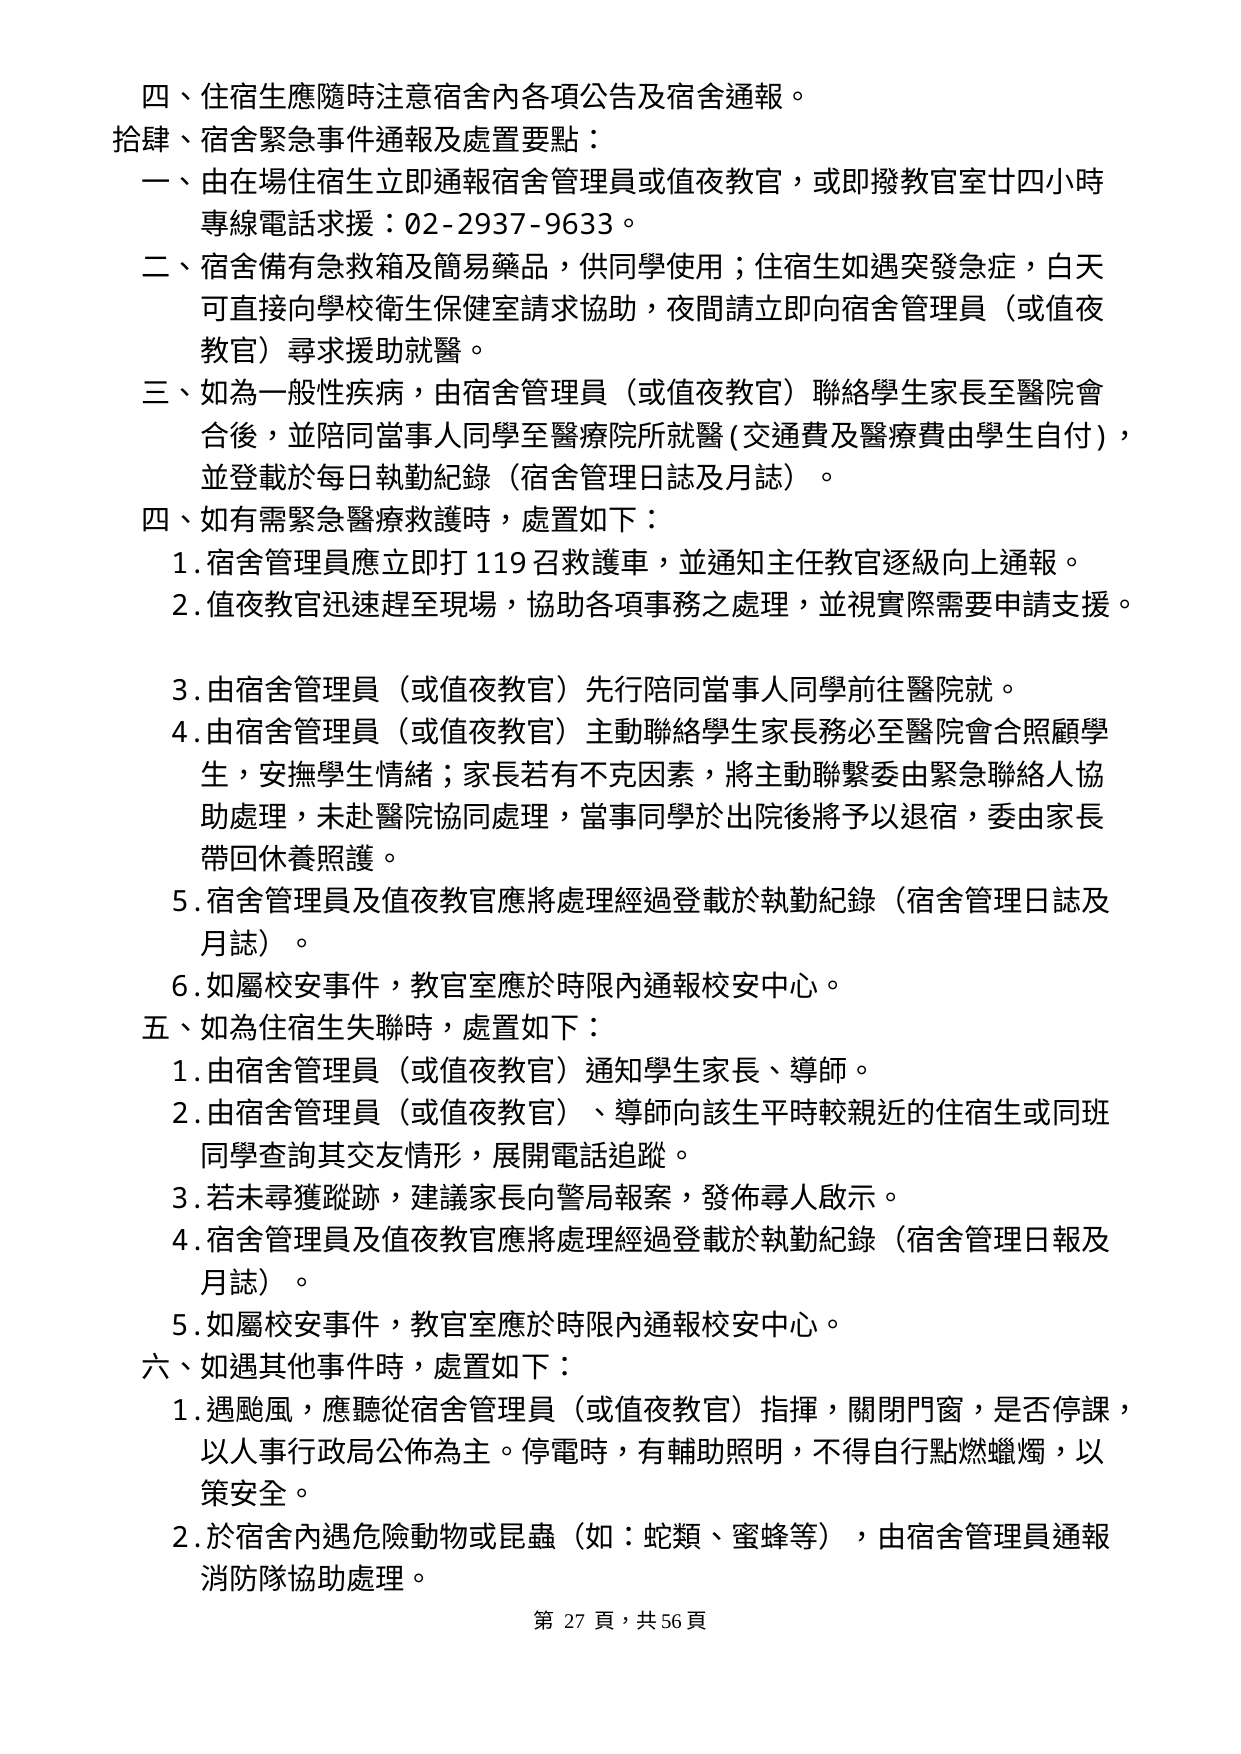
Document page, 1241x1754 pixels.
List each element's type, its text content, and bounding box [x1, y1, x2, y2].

text 2.值夜教官迅速趕至現場，協助各項事務之處理，並視實際需要申請支援。 [112, 582, 1128, 666]
text 1.宿舍管理員應立即打119召救護車，並通知主任教官逐級向上通報。 [112, 539, 1128, 582]
text 三、如為一般性疾病，由宿舍管理員（或值夜教官）聯絡學生家長至醫院會合後，並陪同當事人同學至醫療院所就醫(交通費及醫療費由學生自付)，並登載於每日執勤紀錄（宿舍管理日誌及月誌）。 [141, 370, 1128, 497]
text 五、如為住宿生失聯時，處置如下： [112, 1005, 1128, 1047]
text 6.如屬校安事件，教官室應於時限內通報校安中心。 [112, 963, 1128, 1005]
text 一、由在場住宿生立即通報宿舍管理員或值夜教官，或即撥教官室廿四小時專線電話求援：02-2937-9633。 [141, 158, 1128, 243]
text 六、如遇其他事件時，處置如下： [112, 1344, 1128, 1386]
text 5.宿舍管理員及值夜教官應將處理經過登載於執勤紀錄（宿舍管理日誌及月誌）。 [171, 878, 1128, 963]
text 四、住宿生應隨時注意宿舍內各項公告及宿舍通報。 [112, 74, 1128, 116]
text 二、宿舍備有急救箱及簡易藥品，供同學使用；住宿生如遇突發急症，白天可直接向學校衛生保健室請求協助，夜間請立即向宿舍管理員（或值夜教官）尋求援助就醫。 [141, 243, 1128, 370]
text 拾肆、宿舍緊急事件通報及處置要點： [112, 116, 1128, 158]
text 四、如有需緊急醫療救護時，處置如下： [112, 497, 1128, 539]
text 5.如屬校安事件，教官室應於時限內通報校安中心。 [112, 1302, 1128, 1344]
text 1.由宿舍管理員（或值夜教官）通知學生家長、導師。 [112, 1047, 1128, 1090]
text 3.由宿舍管理員（或值夜教官）先行陪同當事人同學前往醫院就。 [112, 666, 1128, 709]
text 1.遇颱風，應聽從宿舍管理員（或值夜教官）指揮，關閉門窗，是否停課，以人事行政局公佈為主。停電時，有輔助照明，不得自行點燃蠟燭，以策安全。 [171, 1386, 1128, 1513]
text 4.宿舍管理員及值夜教官應將處理經過登載於執勤紀錄（宿舍管理日報及月誌）。 [171, 1217, 1128, 1302]
text 3.若未尋獲蹤跡，建議家長向警局報案，發佈尋人啟示。 [112, 1174, 1128, 1217]
text 2.由宿舍管理員（或值夜教官）、導師向該生平時較親近的住宿生或同班同學查詢其交友情形，展開電話追蹤。 [171, 1090, 1128, 1174]
text 2.於宿舍內遇危險動物或昆蟲（如：蛇類、蜜蜂等），由宿舍管理員通報消防隊協助處理。 [171, 1513, 1128, 1598]
text 4.由宿舍管理員（或值夜教官）主動聯絡學生家長務必至醫院會合照顧學生，安撫學生情緒；家長若有不克因素，將主動聯繫委由緊急聯絡人協助處理，未赴醫院協同處理，當事同學於出院後將予以退宿，委由家長帶回休養照護。 [171, 709, 1128, 878]
